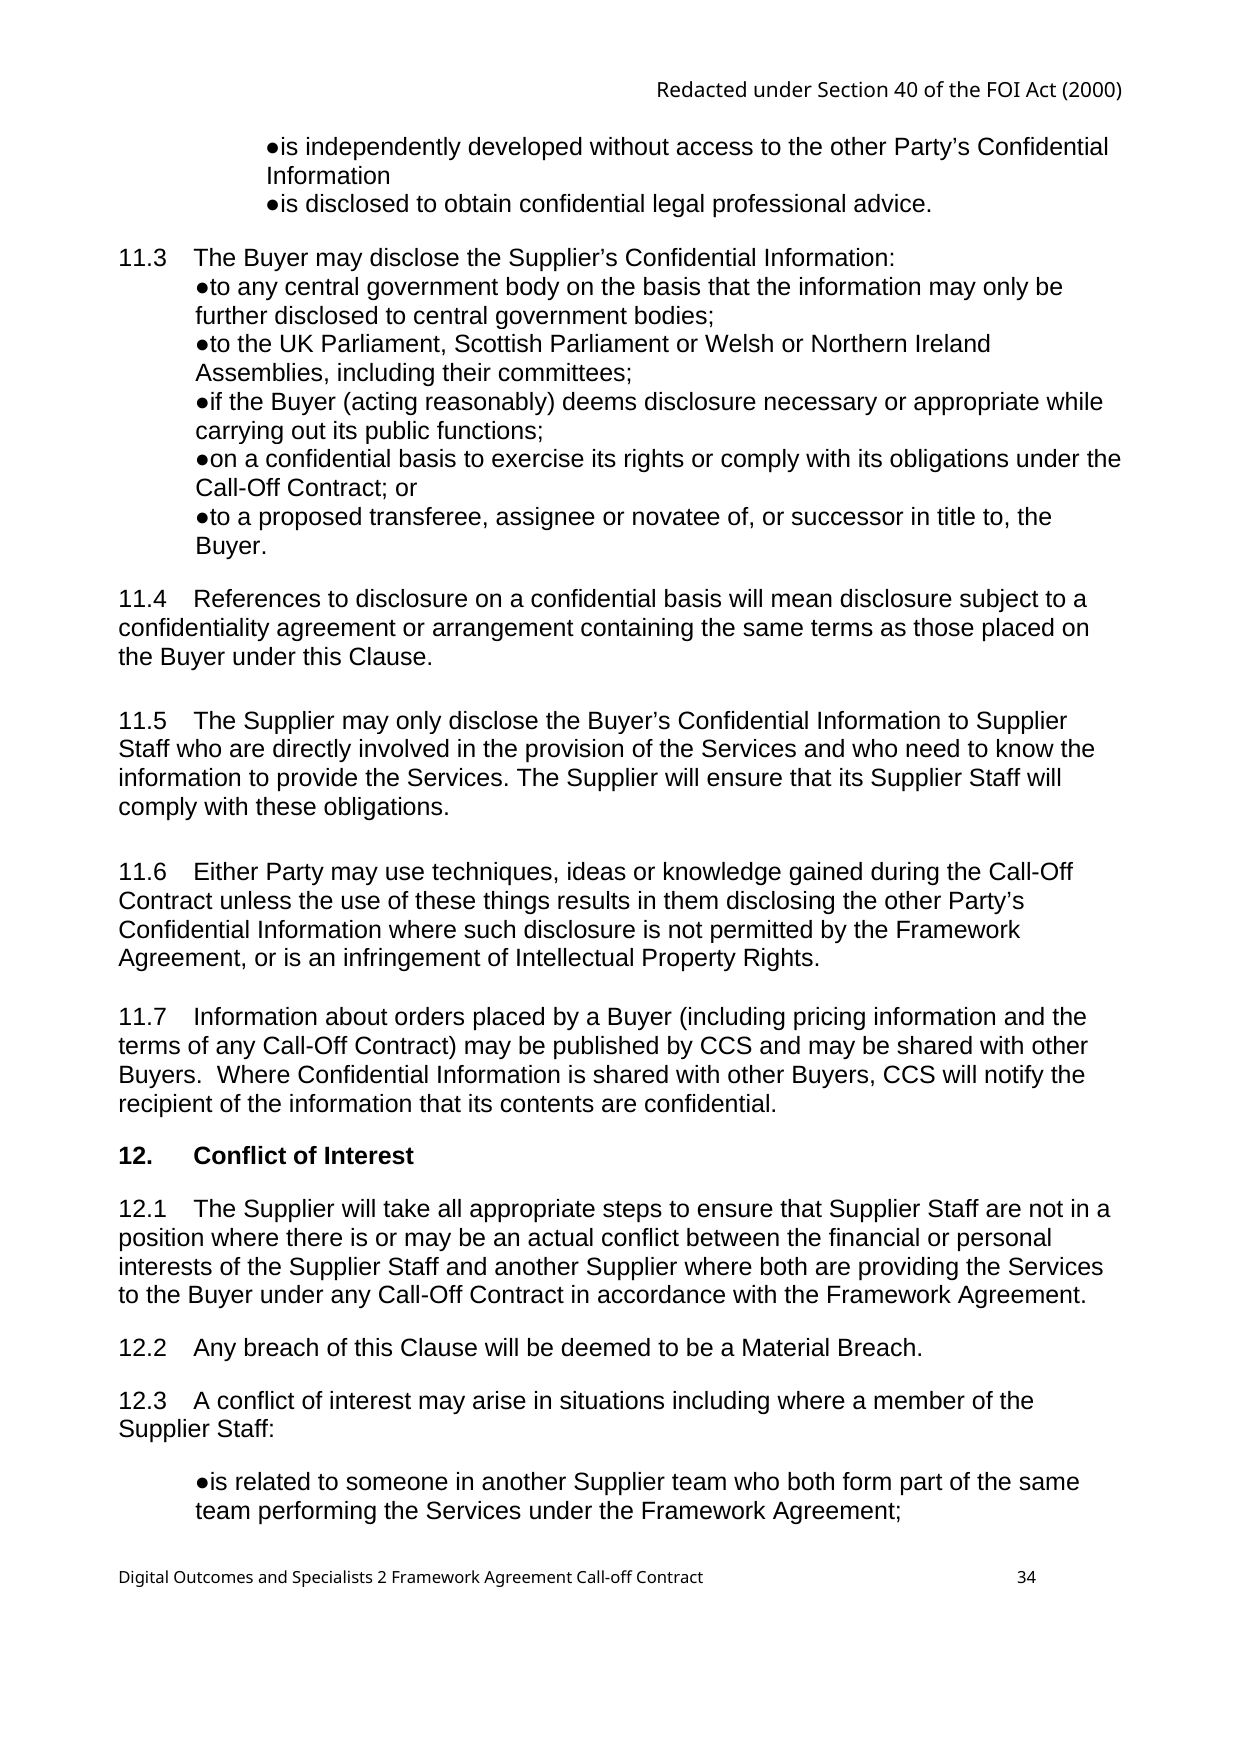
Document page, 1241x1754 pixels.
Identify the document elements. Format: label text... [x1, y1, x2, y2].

text 12.2 Any breach of this Clause will be deemed to be a Material Breach. [118, 1333, 1122, 1362]
text 11.3 The Buyer may disclose the Supplier’s Confidential Information: [118, 243, 1122, 272]
text 12.1 The Supplier will take all appropriate steps to ensure that Supplier Staff are not in a position where there is or may be an actual conflict between the financial or personal interests of the Supplier Staff and another Supplier where both are providing the Services to the Buyer under any Call-Off Contract in accordance with the Framework Agreement. [118, 1194, 1122, 1309]
list is independently developed without access to the other Party’s Confidential Information [265, 132, 1125, 189]
list on a confidential basis to exercise its rights or comply with its obligations under the Call-Off Contract; or [194, 444, 1125, 502]
text 11.5 The Supplier may only disclose the Buyer’s Confidential Information to Supplier Staff who are directly involved in the provision of the Services and who need to know the information to provide the Services. The Supplier will ensure that its Supplier Staff will comply with these obligations. [118, 706, 1122, 821]
subtitle 12. Conflict of Interest [118, 1141, 1122, 1170]
list to the UK Parliament, Scottish Parliament or Welsh or Northern Ireland Assemblies, including their committees; [194, 329, 1125, 387]
list if the Buyer (acting reasonably) deems disclosure necessary or appropriate while carrying out its public functions; [194, 387, 1125, 444]
text 11.6 Either Party may use techniques, ideas or knowledge gained during the Call-Off Contract unless the use of these things results in them disclosing the other Party’s Confidential Information where such disclosure is not permitted by the Framework Agreement, or is an infringement of Intellectual Property Rights. [118, 857, 1122, 972]
text 11.4 References to disclosure on a confidential basis will mean disclosure subject to a confidentiality agreement or arrangement containing the same terms as those placed on the Buyer under this Clause. [118, 584, 1122, 699]
text 11.7 Information about orders placed by a Buyer (including pricing information and the terms of any Call-Off Contract) may be published by CCS and may be shared with other Buyers. Where Confidential Information is shared with other Buyers, CCS will notify the recipient of the information that its contents are confidential. [118, 1002, 1122, 1117]
list to any central government body on the basis that the information may only be further disclosed to central government bodies; [194, 272, 1125, 329]
list to a proposed transferee, assignee or novatee of, or successor in title to, the Buyer. [194, 502, 1125, 559]
list is related to someone in another Supplier team who both form part of the same team performing the Services under the Framework Agreement; [194, 1467, 1125, 1524]
list is disclosed to obtain confidential legal professional advice. [265, 189, 1125, 218]
text 12.3 A conflict of interest may arise in situations including where a member of the Supplier Staff: [118, 1386, 1122, 1443]
